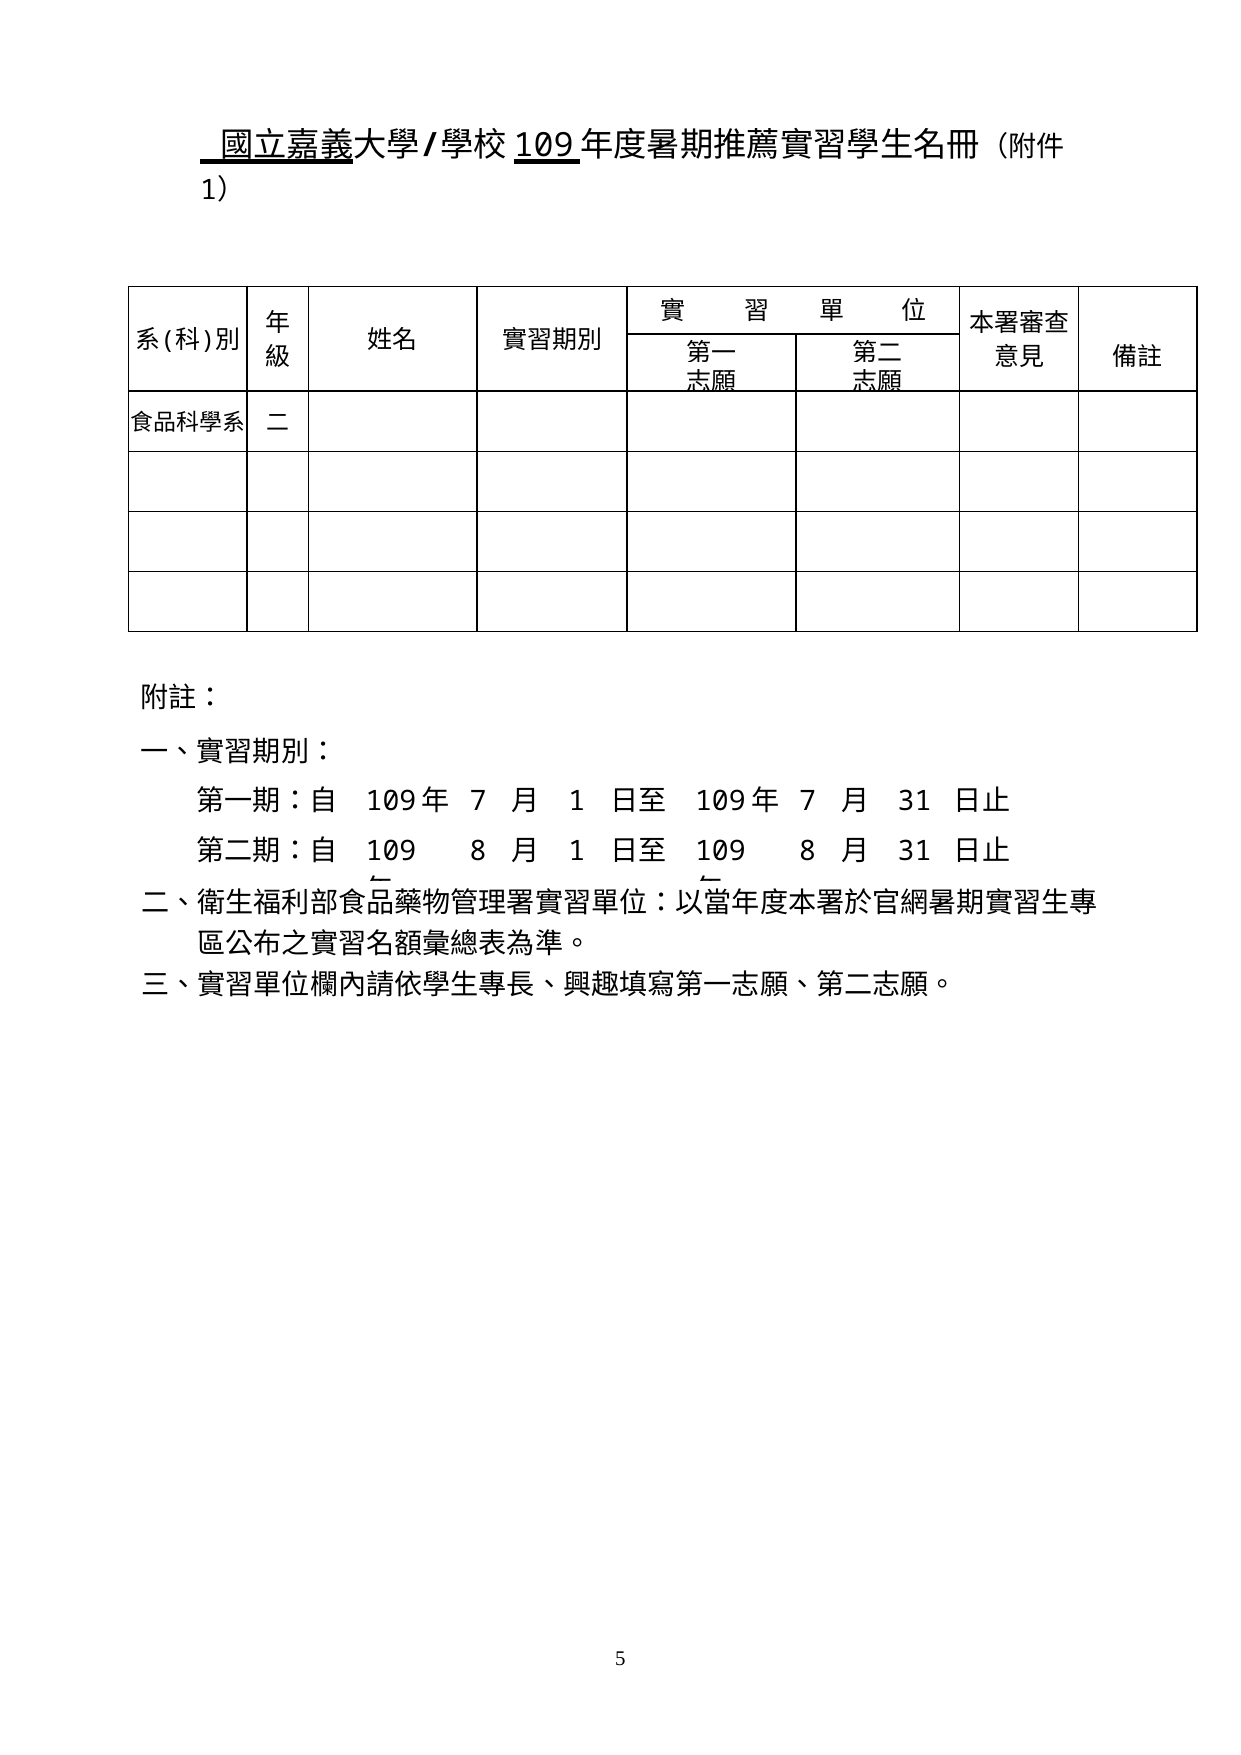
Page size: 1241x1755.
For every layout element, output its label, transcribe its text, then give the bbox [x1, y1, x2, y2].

table_cell [960, 452, 1078, 511]
table_cell [309, 572, 476, 631]
table_cell [1079, 512, 1196, 571]
table_header 位 [868, 287, 959, 333]
table_cell 第二 [797, 335, 959, 362]
table_cell 8 [785, 831, 827, 880]
table_cell 月 [827, 781, 883, 831]
table_cell [797, 392, 959, 451]
table_header 一、實習期別： [136, 731, 351, 781]
table_cell [1079, 392, 1196, 451]
subtitle 附註： [140, 675, 1122, 716]
table_header 實習期別 [478, 287, 626, 390]
table_cell 第一 [628, 335, 795, 362]
table_cell [478, 452, 626, 511]
table_cell [478, 572, 626, 631]
table_cell [960, 512, 1078, 571]
table_cell [248, 512, 308, 571]
table_cell 月 [498, 831, 554, 880]
table_cell 二 [248, 392, 308, 451]
table_cell [797, 452, 959, 511]
table_cell 31 [884, 781, 940, 831]
table_cell [628, 572, 795, 631]
table_cell [129, 572, 246, 631]
table_cell [797, 512, 959, 571]
table_cell 1 [554, 831, 596, 880]
table_cell 第一期：自 [136, 781, 351, 831]
table_cell [628, 512, 795, 571]
table_cell [248, 452, 308, 511]
table_cell 日至 [596, 831, 681, 880]
table_cell 109 年 [351, 831, 455, 880]
table_cell 月 [827, 831, 883, 880]
table_header 習 [718, 287, 796, 333]
table_cell [960, 392, 1078, 451]
table_header [351, 731, 1014, 781]
table_header 實 [628, 287, 718, 333]
table_cell 109年 [351, 781, 455, 831]
table_cell [1079, 452, 1196, 511]
table_cell 月 [498, 781, 554, 831]
table_cell 7 [785, 781, 827, 831]
table_cell [1079, 572, 1196, 631]
table_cell [309, 512, 476, 571]
table_cell [478, 392, 626, 451]
table_header 備註 [1079, 287, 1196, 390]
table_cell [628, 452, 795, 511]
table_cell 109 年 [681, 831, 785, 880]
table_header 姓名 [309, 287, 476, 390]
table_cell 8 [455, 831, 498, 880]
text 國立嘉義大學/學校109年度暑期推薦實習學生名冊（附件 1） [200, 118, 1122, 207]
text 三、實習單位欄內請依學生專長、興趣填寫第一志願、第二志願。 [141, 962, 1122, 1002]
table_cell 志願 [797, 362, 959, 390]
table_header 單 [796, 287, 868, 333]
table_cell [797, 572, 959, 631]
table_cell [248, 572, 308, 631]
table_cell 日止 [940, 781, 1014, 831]
table_cell 第二期：自 [136, 831, 351, 880]
table_header 年 級 [248, 287, 308, 390]
table_header 本署審查意見 [960, 287, 1078, 390]
table_cell 志願 [628, 362, 795, 390]
table_cell [129, 512, 246, 571]
table_cell 31 [884, 831, 940, 880]
table_cell [628, 392, 795, 451]
table_cell [309, 452, 476, 511]
table_cell [129, 452, 246, 511]
table_header 系(科)別 [129, 287, 246, 390]
text 二、衛生福利部食品藥物管理署實習單位：以當年度本署於官網暑期實習生專區公布之實習名額彙總表為準。 [141, 880, 1122, 962]
table_cell 日至 [596, 781, 681, 831]
table_cell 109年 [681, 781, 785, 831]
table_cell [309, 392, 476, 451]
table_cell 日止 [940, 831, 1014, 880]
table_cell 食品科學系 [129, 392, 246, 451]
table_cell [960, 572, 1078, 631]
table_cell 7 [455, 781, 498, 831]
table_cell [478, 512, 626, 571]
table_cell 1 [554, 781, 596, 831]
